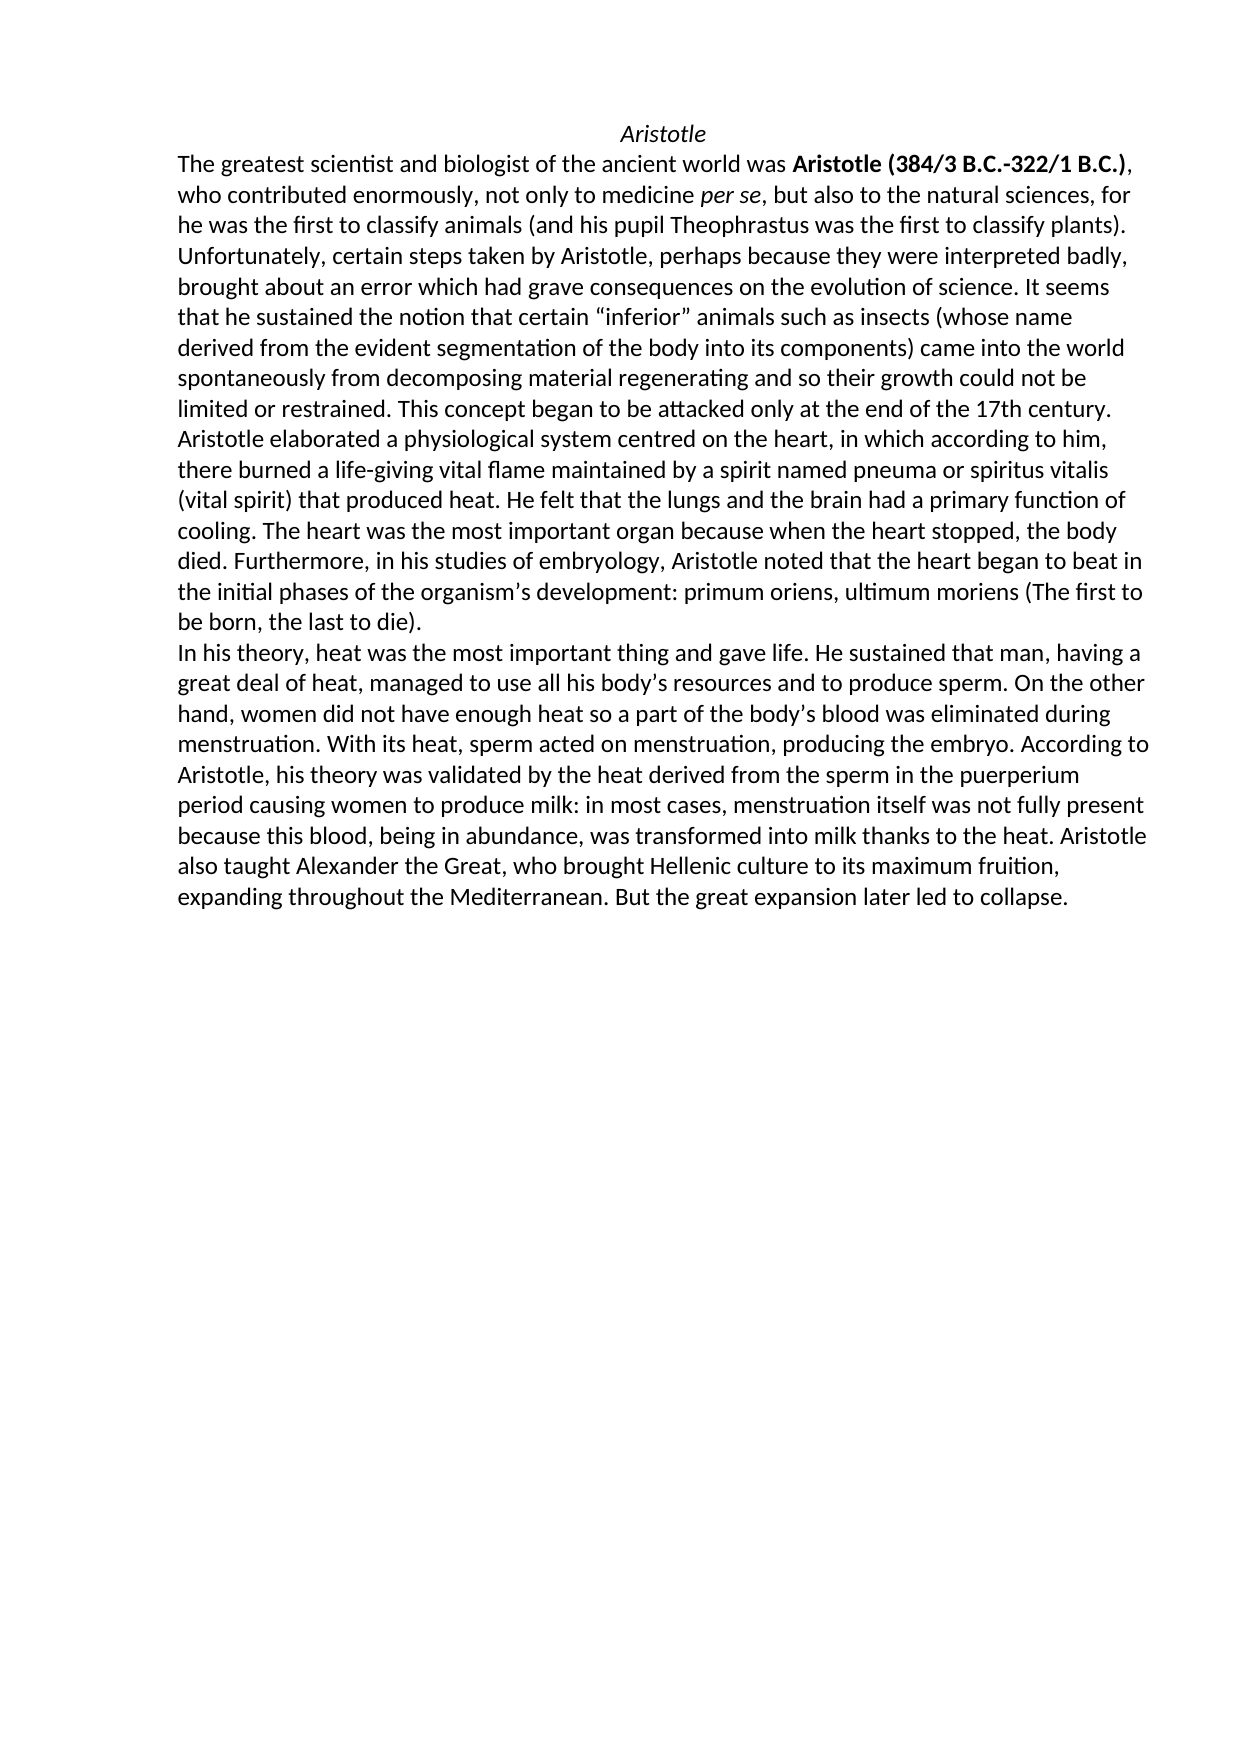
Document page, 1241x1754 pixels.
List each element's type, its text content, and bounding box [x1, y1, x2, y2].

text Aristotle [177, 118, 1152, 148]
text In his theory, heat was the most important thing and gave life. He sustained that man, having a great deal of heat, managed to use all his body’s resources and to produce sperm. On the other hand, women did not have enough heat so a part of the body’s blood was eliminated during menstruation. With its heat, sperm acted on menstruation, producing the embryo. According to Aristotle, his theory was validated by the heat derived from the sperm in the puerperium period causing women to produce milk: in most cases, menstruation itself was not fully present because this blood, being in abundance, was transformed into milk thanks to the heat. Aristotle also taught Alexander the Great, who brought Hellenic culture to its maximum fruition, expanding throughout the Mediterranean. But the great expansion later led to collapse. [177, 637, 1152, 912]
text The greatest scientist and biologist of the ancient world was Aristotle (384/3 B.C.-322/1 B.C.), who contributed enormously, not only to medicine per se, but also to the natural sciences, for he was the first to classify animals (and his pupil Theophrastus was the first to classify plants). Unfortunately, certain steps taken by Aristotle, perhaps because they were interpreted badly, brought about an error which had grave consequences on the evolution of science. It seems that he sustained the notion that certain “inferior” animals such as insects (whose name derived from the evident segmentation of the body into its components) came into the world spontaneously from decomposing material regenerating and so their growth could not be limited or restrained. This concept began to be attacked only at the end of the 17th century. Aristotle elaborated a physiological system centred on the heart, in which according to him, there burned a life-giving vital flame maintained by a spirit named pneuma or spiritus vitalis (vital spirit) that produced heat. He felt that the lungs and the brain had a primary function of cooling. The heart was the most important organ because when the heart stopped, the body died. Furthermore, in his studies of embryology, Aristotle noted that the heart began to beat in the initial phases of the organism’s development: primum oriens, ultimum moriens (The first to be born, the last to die). [177, 148, 1152, 637]
